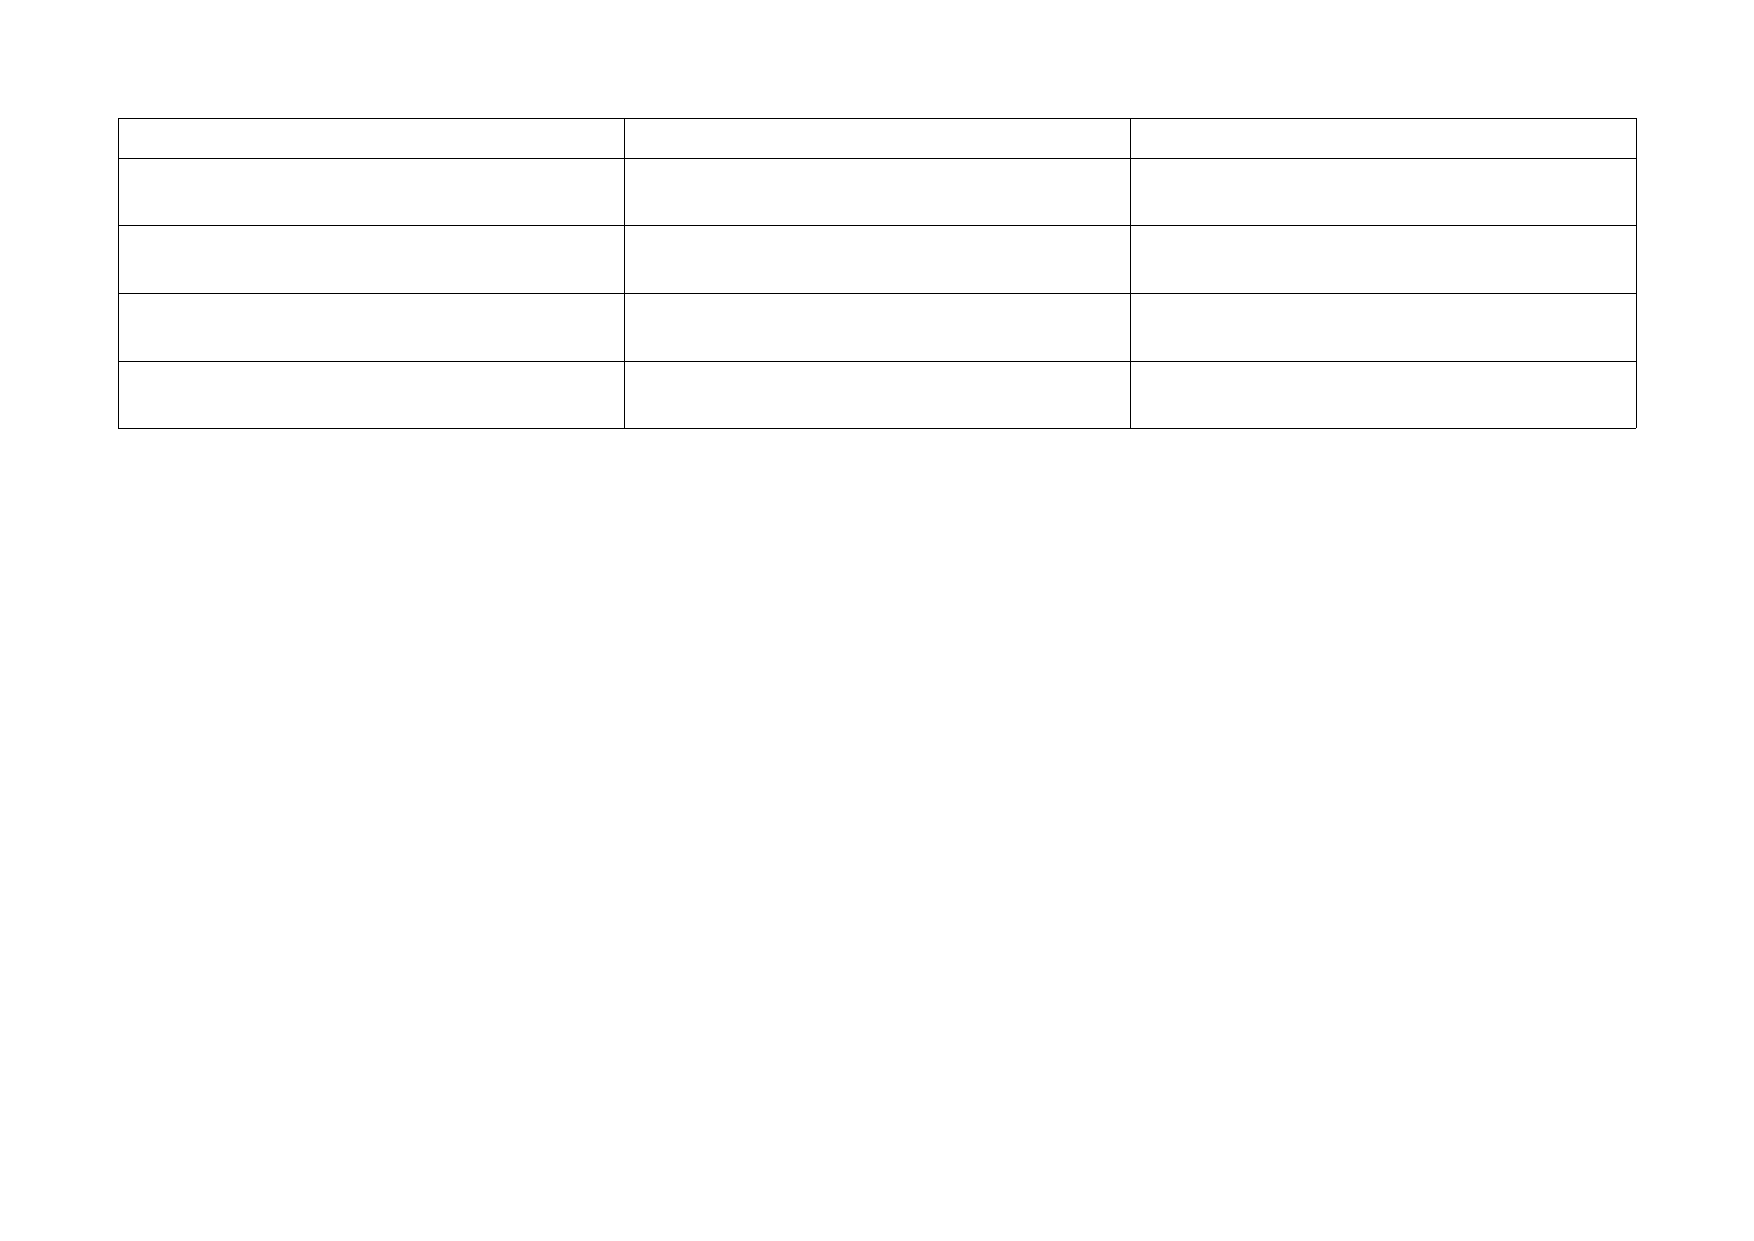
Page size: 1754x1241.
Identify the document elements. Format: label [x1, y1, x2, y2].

table_cell [1131, 159, 1636, 225]
table_cell [625, 119, 1130, 158]
table_cell [1131, 226, 1636, 293]
table_cell [1131, 294, 1636, 361]
table_cell [625, 362, 1130, 428]
table_cell [1131, 362, 1636, 428]
table_cell [119, 362, 624, 428]
table_cell [119, 294, 624, 361]
table_cell [625, 226, 1130, 293]
table_cell [625, 294, 1130, 361]
table_cell [119, 119, 624, 158]
table_cell [625, 159, 1130, 225]
table_cell [1131, 119, 1636, 158]
table_cell [119, 159, 624, 225]
table_cell [119, 226, 624, 293]
